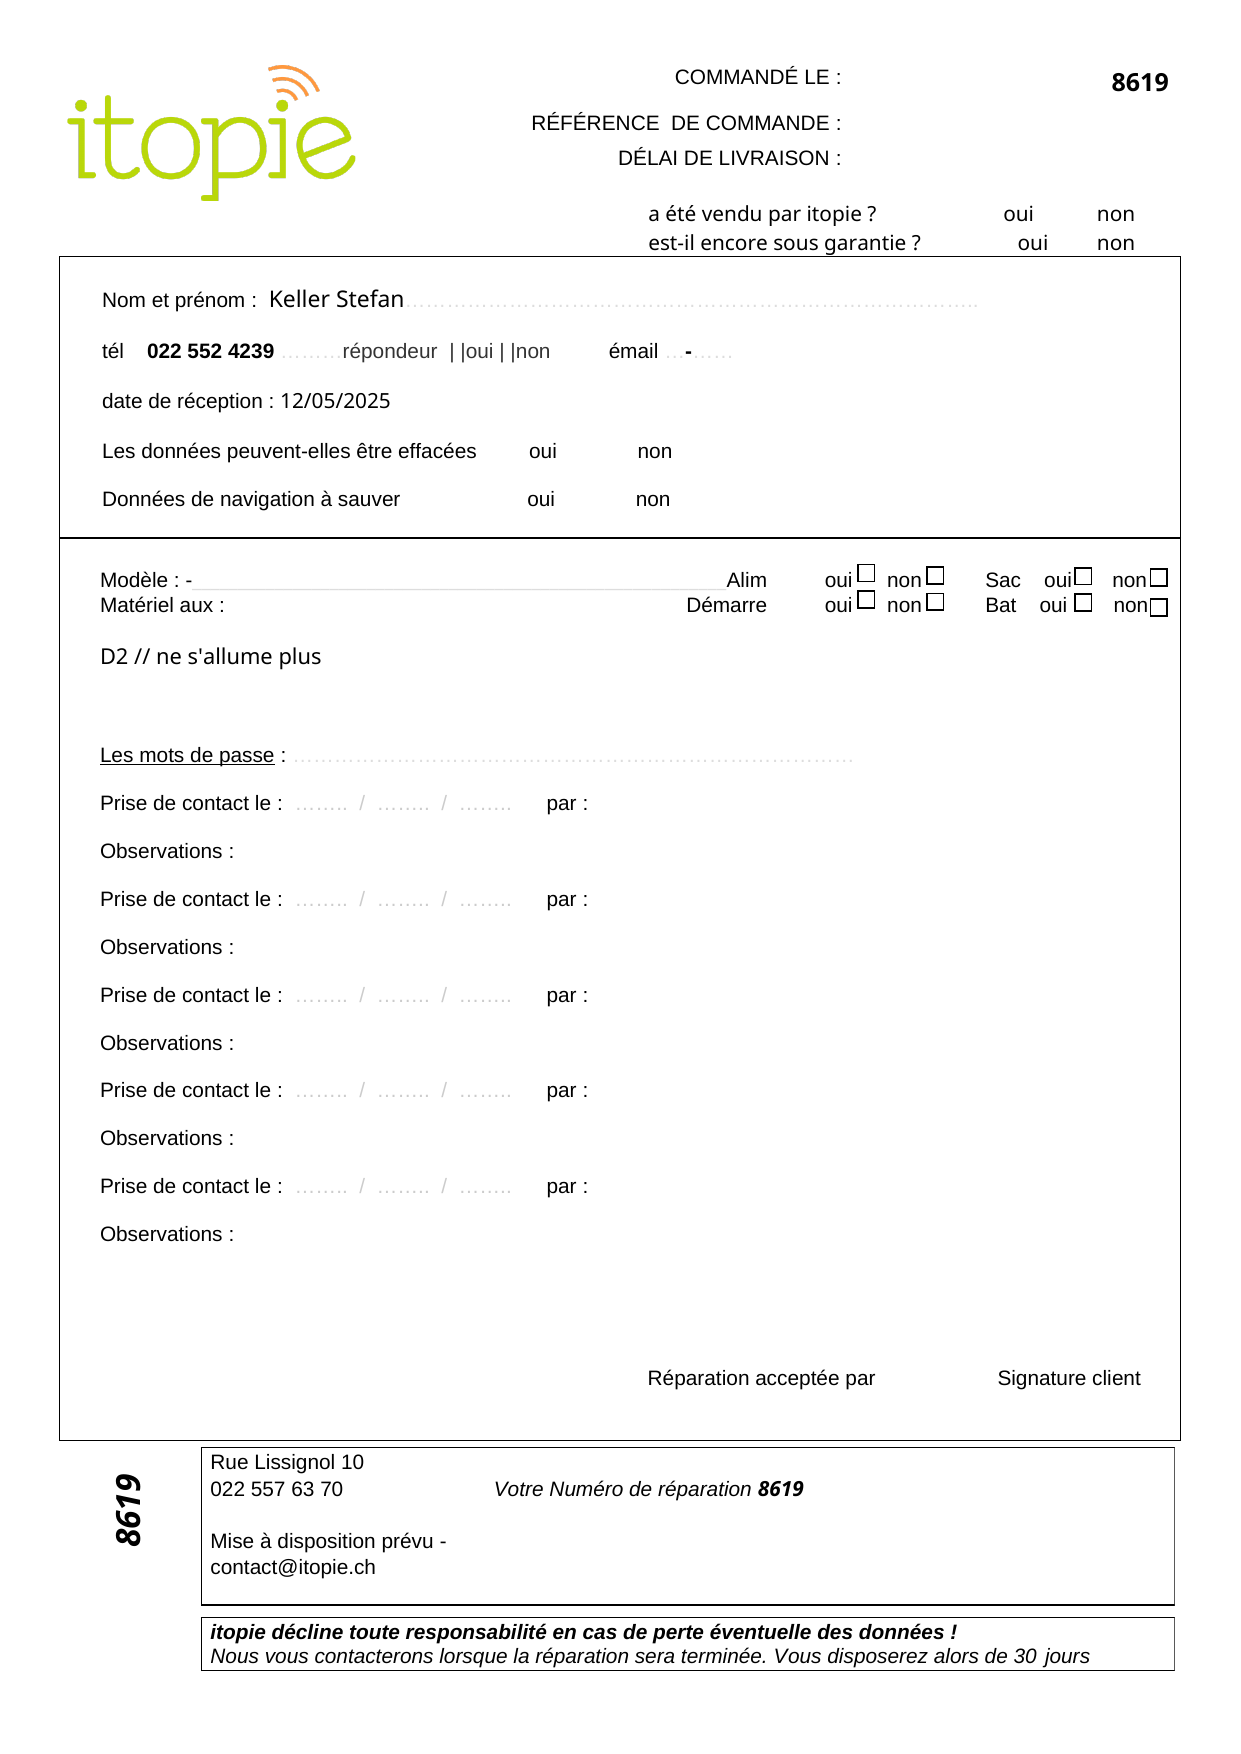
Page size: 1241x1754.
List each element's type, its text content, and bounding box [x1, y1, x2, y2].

text Observations : [60, 1123, 1180, 1150]
text Prise de contact le : …….. / …….. / …….. par : [60, 979, 1180, 1006]
text Prise de contact le : …….. / …….. / …….. par : [60, 788, 1180, 815]
table_header 8619 [59, 1441, 195, 1677]
picture [67, 65, 356, 201]
text Modèle : - Alim oui non Sac oui non [879, 562, 925, 590]
text a été vendu par itopie ? oui non [59, 199, 1181, 228]
text Réparation acceptée par Signature client [60, 1363, 1180, 1390]
table_header 8619 [847, 59, 1180, 104]
text Prise de contact le : …….. / …….. / …….. par : [60, 1171, 1180, 1198]
text Modèle : - Alim oui non Sac oui non [60, 562, 856, 590]
text Données de navigation à sauver oui non [60, 484, 1180, 511]
table_cell itopie décline toute responsabilité en cas de perte éventuelle des données ! Nous vous contacterons lorsque la réparation sera terminée. Vous disposerez alors de 30 jours [195, 1611, 1180, 1677]
text Observations : [60, 931, 1180, 958]
text Les mots de passe : ……………………………………………………………………… [60, 740, 1180, 767]
table_cell [847, 105, 1180, 140]
table_header Rue Lissignol 10 022 557 63 70 Votre Numéro de réparation 8619 Mise à disposition prévu - contact@itopie.ch [195, 1441, 1180, 1611]
text Observations : [60, 836, 1180, 863]
text date de réception : 12/05/2025 [60, 383, 1180, 415]
table_cell RÉFÉRENCE DE COMMANDE : [490, 105, 847, 140]
text Nom et prénom : Keller Stefan……………………………………………………………………….. [60, 280, 1180, 314]
text tél 022 552 4239 ………répondeur | |oui | |non émail …-…… [60, 335, 1180, 362]
text D2 // ne s'allume plus [60, 638, 1180, 671]
table_cell [847, 140, 1180, 175]
text Prise de contact le : …….. / …….. / …….. par : [60, 1075, 1180, 1102]
text Les données peuvent-elles être effacées oui non [60, 436, 1180, 463]
text Observations : [60, 1027, 1180, 1054]
text Modèle : - Alim oui non Sac oui non [948, 562, 1180, 590]
table_cell DÉLAI DE LIVRAISON : [490, 140, 847, 175]
text Matériel aux : Démarre oui non Bat oui non [60, 590, 1180, 617]
text Prise de contact le : …….. / …….. / …….. par : [60, 883, 1180, 911]
text est-il encore sous garantie ? oui non [59, 228, 1181, 256]
table_header COMMANDÉ LE : [490, 59, 847, 104]
text Observations : [60, 1219, 1180, 1246]
